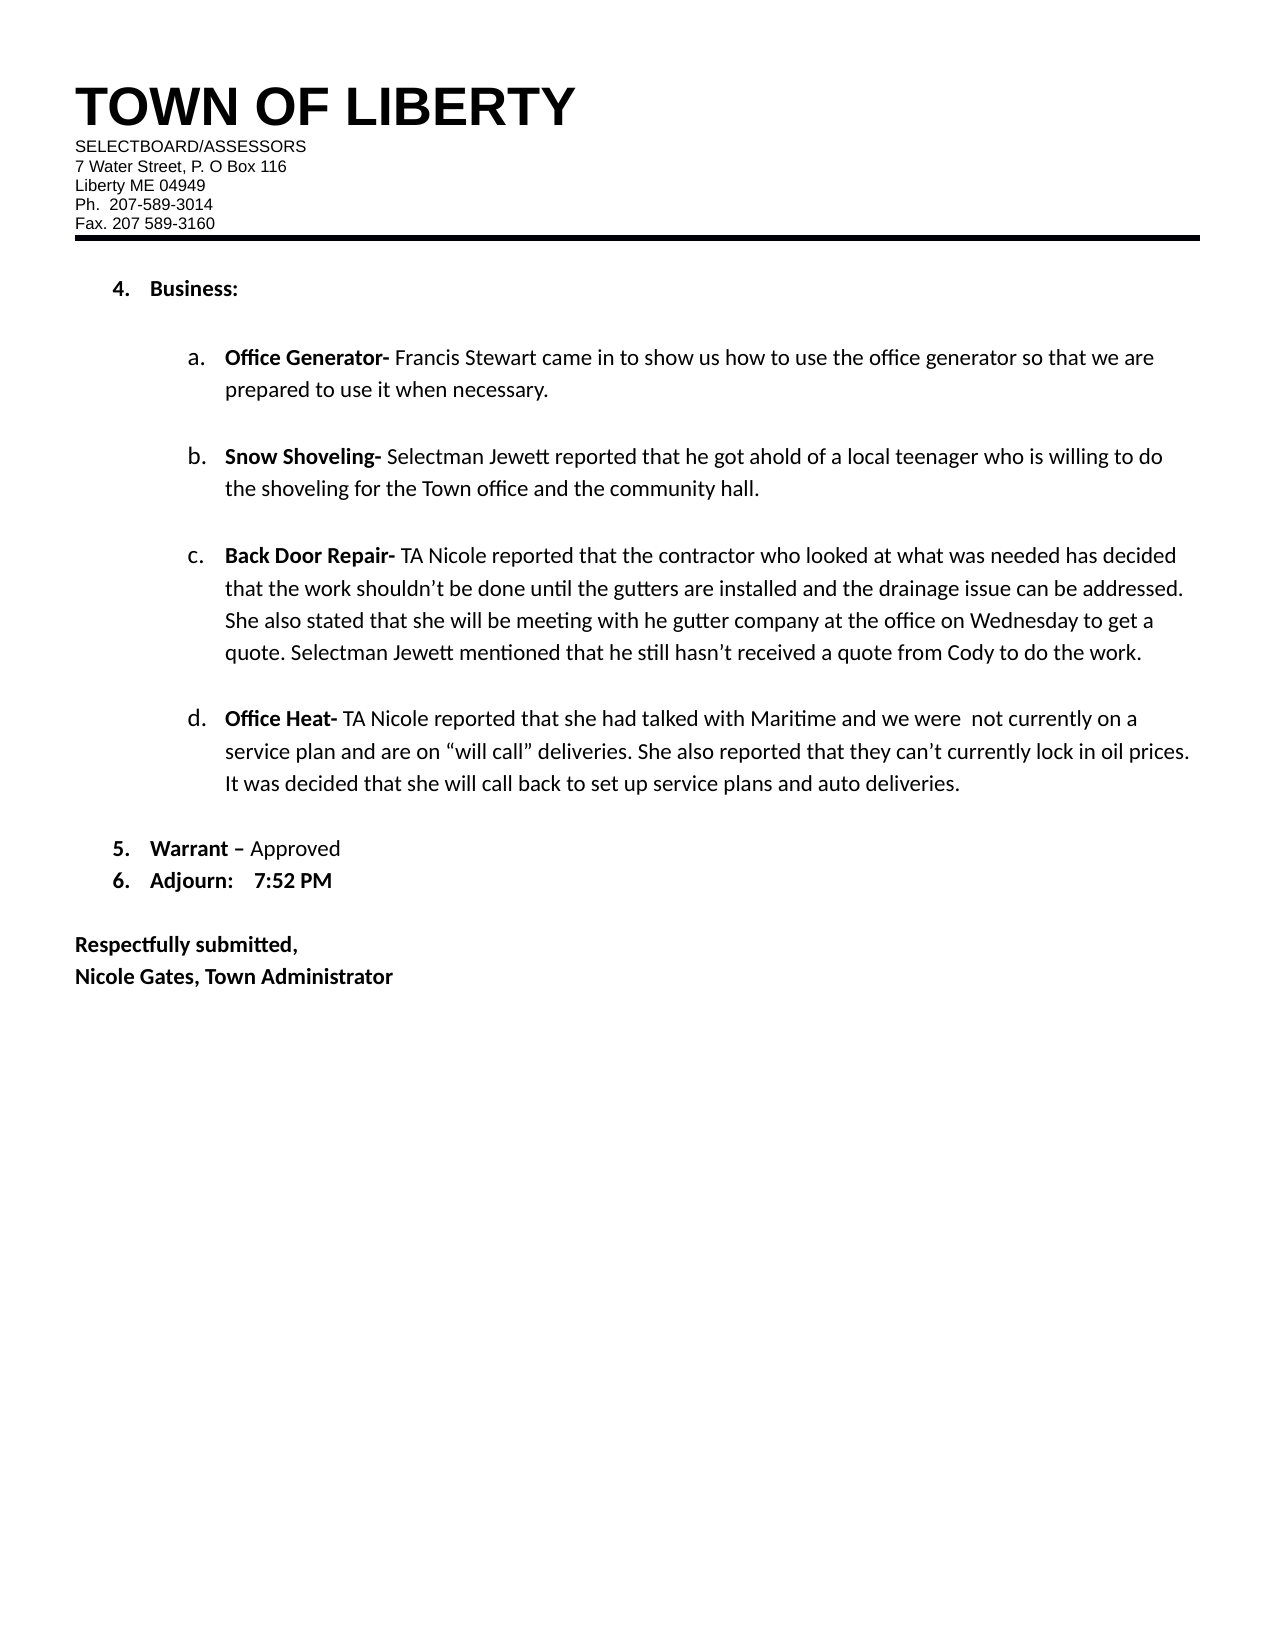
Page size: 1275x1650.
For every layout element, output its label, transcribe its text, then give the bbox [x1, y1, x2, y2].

text Respectfully submitted, [75, 930, 1200, 958]
list Back Door Repair- TA Nicole reported that the contractor who looked at what was needed has decided that the work shouldn’t be done until the gutters are installed and the drainage issue can be addressed. She also stated that she will be meeting with he gutter company at the office on Wednesday to get a quote. Selectman Jewett mentioned that he still hasn’t received a quote from Cody to do the work. [187, 539, 1200, 666]
list Warrant – Approved [112, 834, 1200, 862]
list Adjourn: 7:52 PM [112, 866, 1200, 894]
list Snow Shoveling- Selectman Jewett reported that he got ahold of a local teenager who is willing to do the shoveling for the Town office and the community hall. [187, 440, 1200, 503]
list Office Heat- TA Nicole reported that she had talked with Maritime and we were not currently on a service plan and are on “will call” deliveries. She also reported that they can’t currently lock in oil prices. It was decided that she will call back to set up service plans and auto deliveries. [187, 702, 1200, 797]
list Business: [112, 274, 1200, 302]
list Office Generator- Francis Stewart came in to show us how to use the office generator so that we are prepared to use it when necessary. [187, 341, 1200, 403]
text Nicole Gates, Town Administrator [75, 962, 1200, 990]
